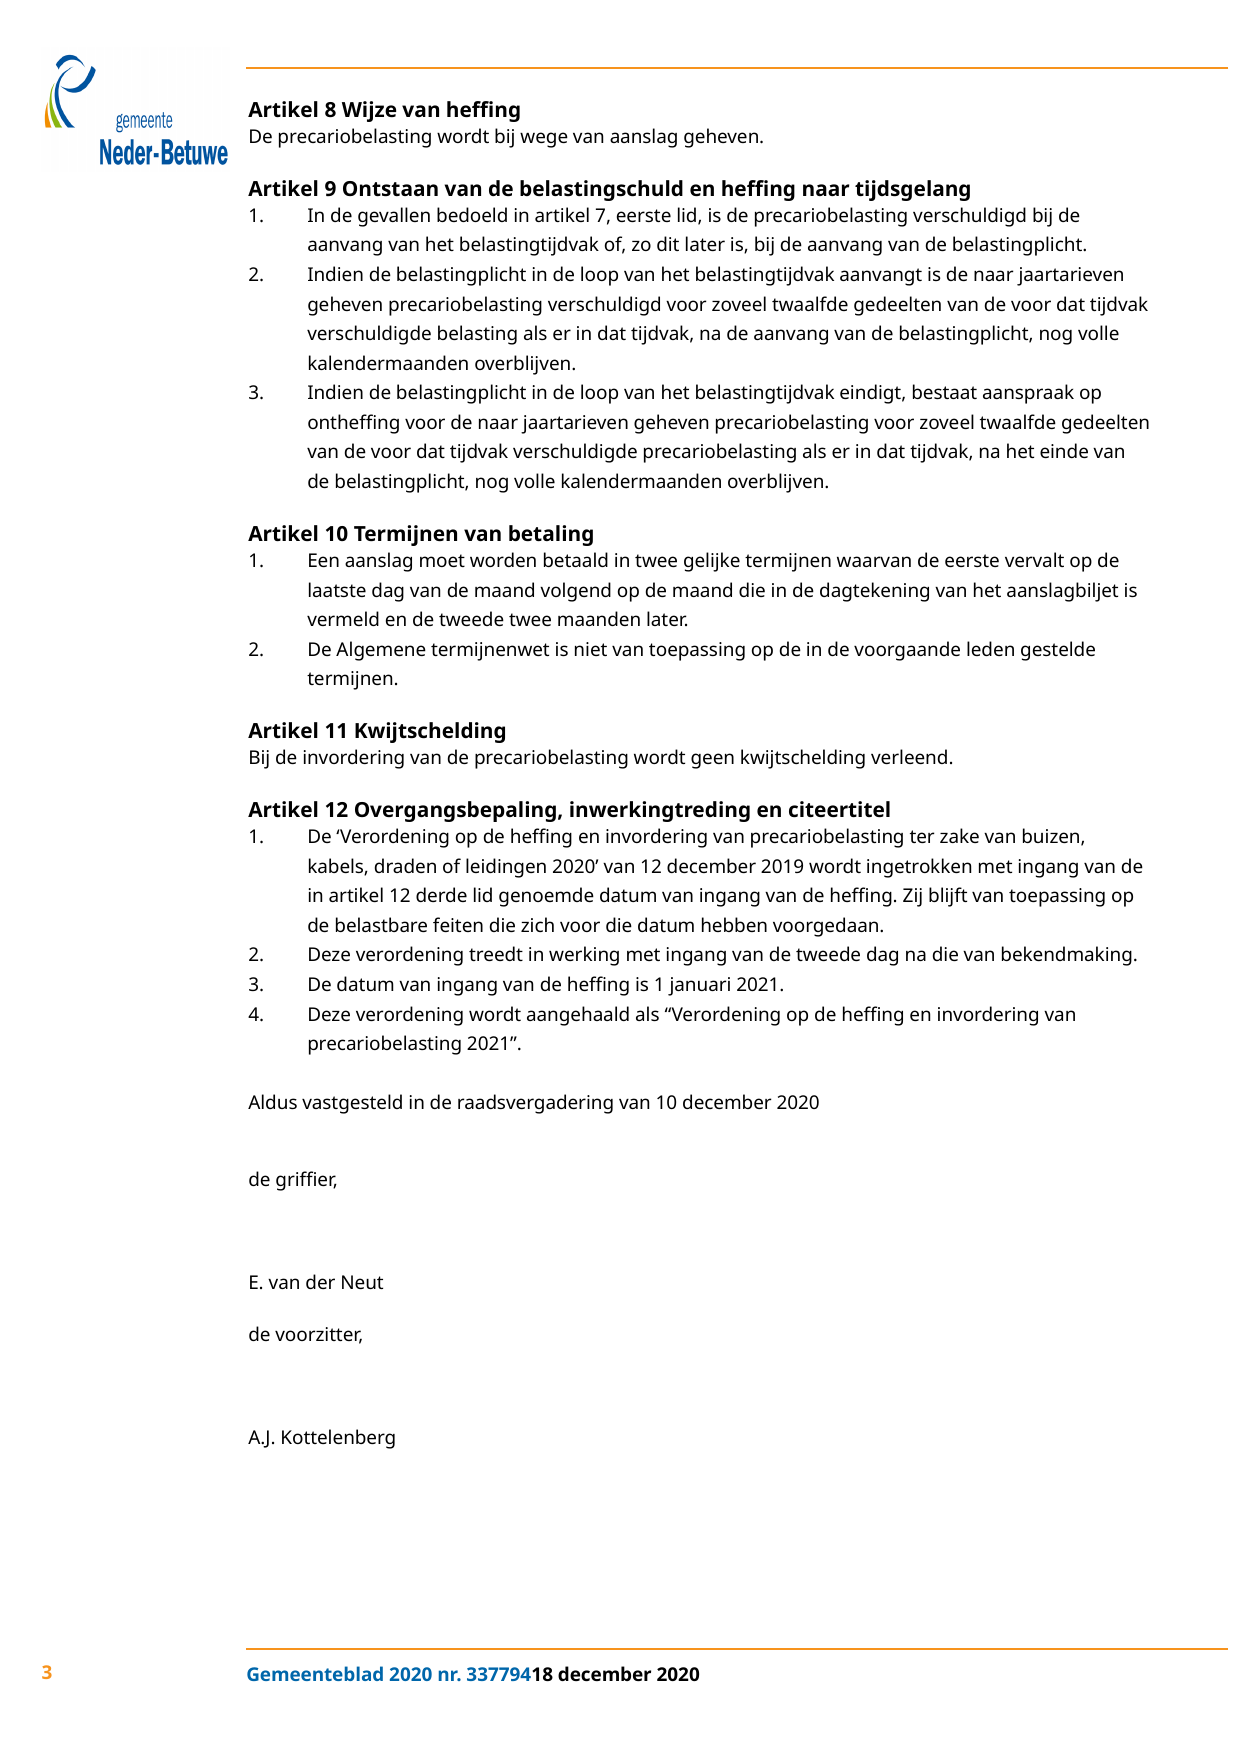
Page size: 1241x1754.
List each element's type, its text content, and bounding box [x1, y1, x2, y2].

picture [41, 47, 231, 172]
list Deze verordening treedt in werking met ingang van de tweede dag na die van bekendmaking. [248, 942, 1152, 967]
text de griffier, [248, 1167, 1152, 1192]
list Indien de belastingplicht in de loop van het belastingtijdvak aanvangt is de naar jaartarieven geheven precariobelasting verschuldigd voor zoveel twaalfde gedeelten van de voor dat tijdvak verschuldigde belasting als er in dat tijdvak, na de aanvang van de belastingplicht, nog volle kalendermaanden overblijven. [248, 261, 1152, 376]
text Aldus vastgesteld in de raadsvergadering van 10 december 2020 [248, 1089, 1152, 1115]
text Artikel 9 Ontstaan van de belastingschuld en heffing naar tijdsgelang [248, 174, 1152, 202]
text Artikel 12 Overgangsbepaling, inwerkingtreding en citeertitel [248, 795, 1152, 823]
text Artikel 8 Wijze van heffing [248, 95, 1152, 123]
list Indien de belastingplicht in de loop van het belastingtijdvak eindigt, bestaat aanspraak op ontheffing voor de naar jaartarieven geheven precariobelasting voor zoveel twaalfde gedeelten van de voor dat tijdvak verschuldigde precariobelasting als er in dat tijdvak, na het einde van de belastingplicht, nog volle kalendermaanden overblijven. [248, 379, 1152, 494]
text E. van der Neut [248, 1269, 1152, 1295]
text Artikel 10 Termijnen van betaling [248, 519, 1152, 547]
text Bij de invordering van de precariobelasting wordt geen kwijtschelding verleend. [248, 744, 1152, 770]
list De ‘Verordening op de heffing en invordering van precariobelasting ter zake van buizen, kabels, draden of leidingen 2020’ van 12 december 2019 wordt ingetrokken met ingang van de in artikel 12 derde lid genoemde datum van ingang van de heffing. Zij blijft van toepassing op de belastbare feiten die zich voor die datum hebben voorgedaan. [248, 823, 1152, 938]
list Deze verordening wordt aangehaald als “Verordening op de heffing en invordering van precariobelasting 2021”. [248, 1001, 1152, 1056]
list De datum van ingang van de heffing is 1 januari 2021. [248, 971, 1152, 997]
list Een aanslag moet worden betaald in twee gelijke termijnen waarvan de eerste vervalt op de laatste dag van de maand volgend op de maand die in de dagtekening van het aanslagbiljet is vermeld en de tweede twee maanden later. [248, 547, 1152, 632]
text Artikel 11 Kwijtschelding [248, 716, 1152, 744]
text De precariobelasting wordt bij wege van aanslag geheven. [248, 123, 1152, 149]
text de voorzitter, [248, 1321, 1152, 1347]
list De Algemene termijnenwet is niet van toepassing op de in de voorgaande leden gestelde termijnen. [248, 636, 1152, 691]
text A.J. Kottelenberg [248, 1424, 1152, 1450]
list In de gevallen bedoeld in artikel 7, eerste lid, is de precariobelasting verschuldigd bij de aanvang van het belastingtijdvak of, zo dit later is, bij de aanvang van de belastingplicht. [248, 202, 1152, 257]
